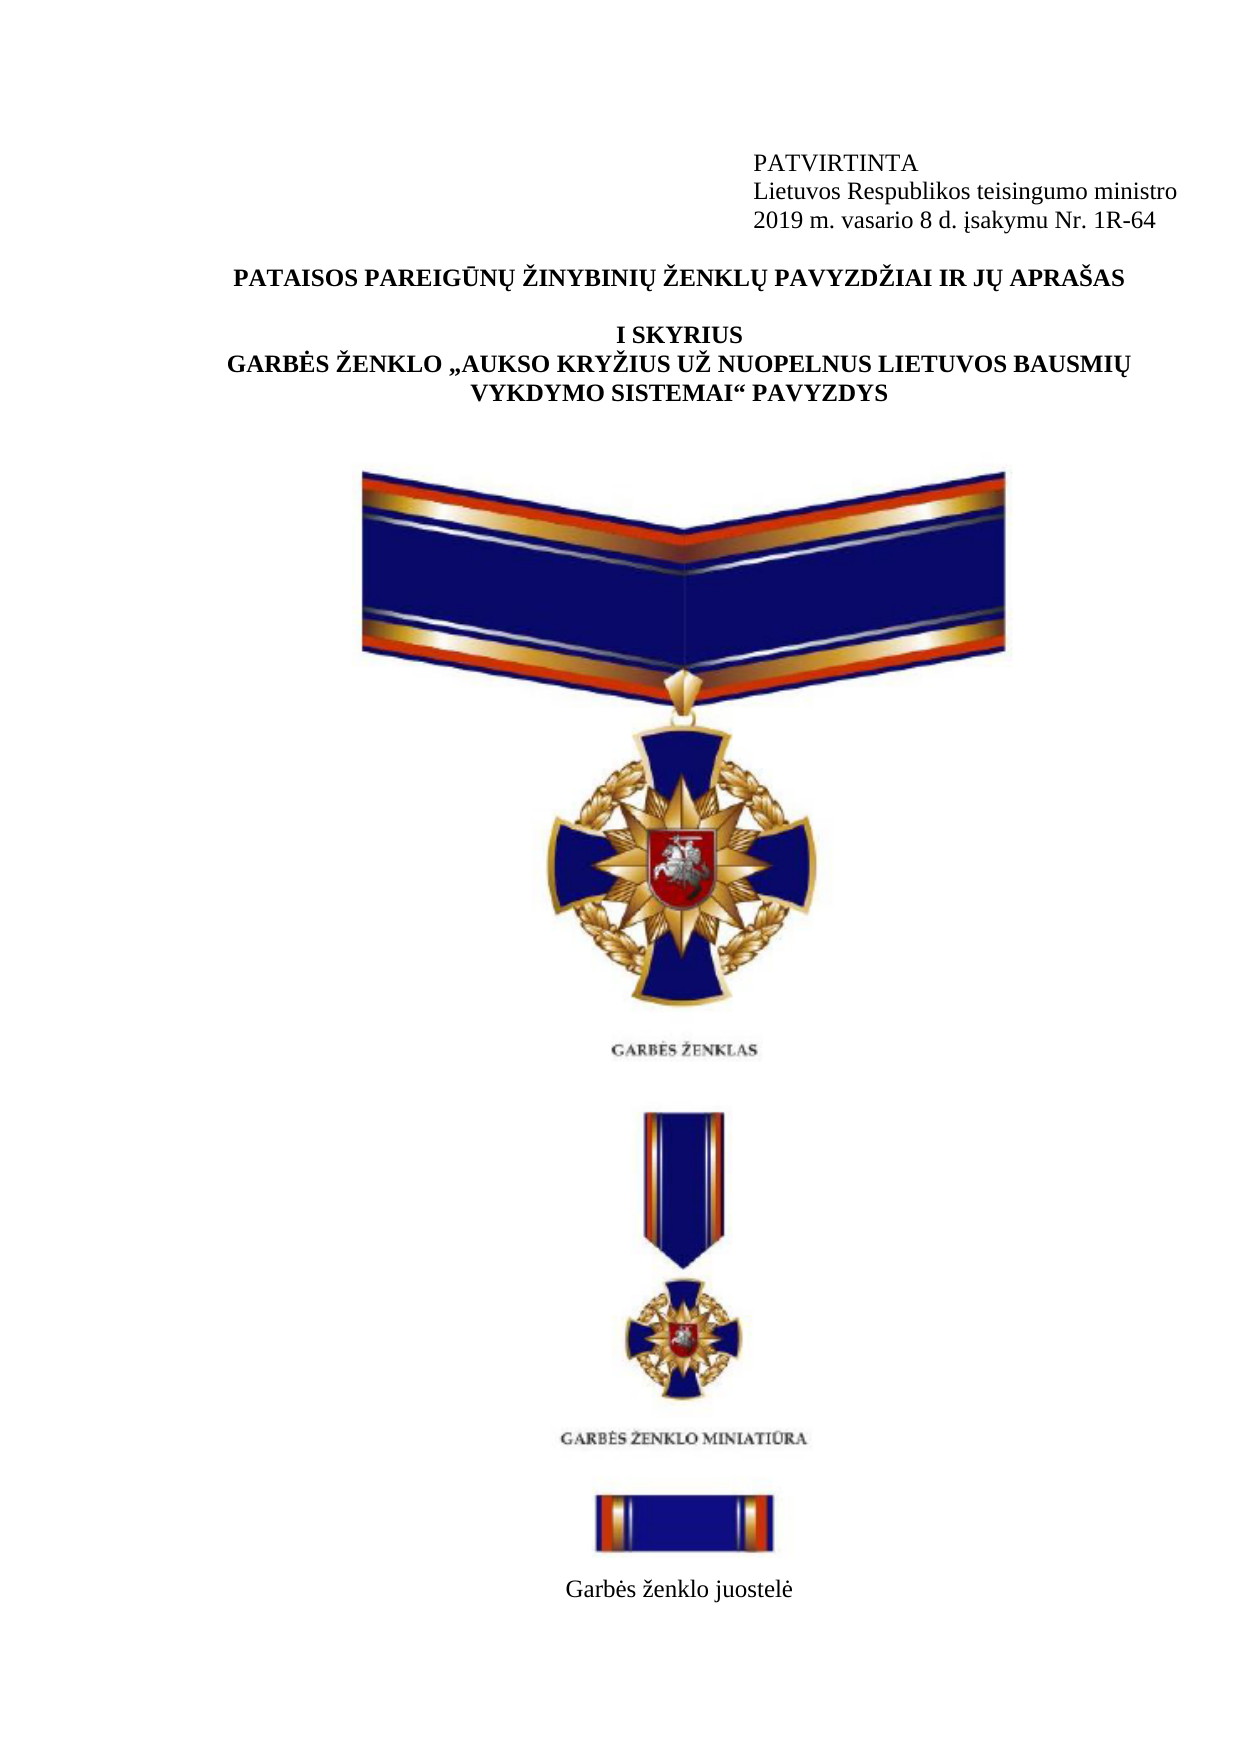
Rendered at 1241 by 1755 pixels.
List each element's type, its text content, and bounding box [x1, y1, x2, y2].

text I SKYRIUS [177, 320, 1181, 349]
text PATVIRTINTA [177, 148, 1181, 176]
text 2019 m. vasario 8 d. įsakymu Nr. 1R-64 [177, 205, 1181, 234]
text Garbės ženklo juostelė [177, 1574, 1181, 1603]
text Lietuvos Respublikos teisingumo ministro [177, 176, 1181, 205]
text PATAISOS PAREIGŪNŲ ŽINYBINIŲ ŽENKLŲ PAVYZDŽIAI IR JŲ APRAŠAS [177, 263, 1181, 291]
text GARBĖS ŽENKLO „AUKSO KRYŽIUS UŽ NUOPELNUS LIETUVOS BAUSMIŲ VYKDYMO SISTEMAI“ PAVYZDYS [177, 349, 1181, 406]
